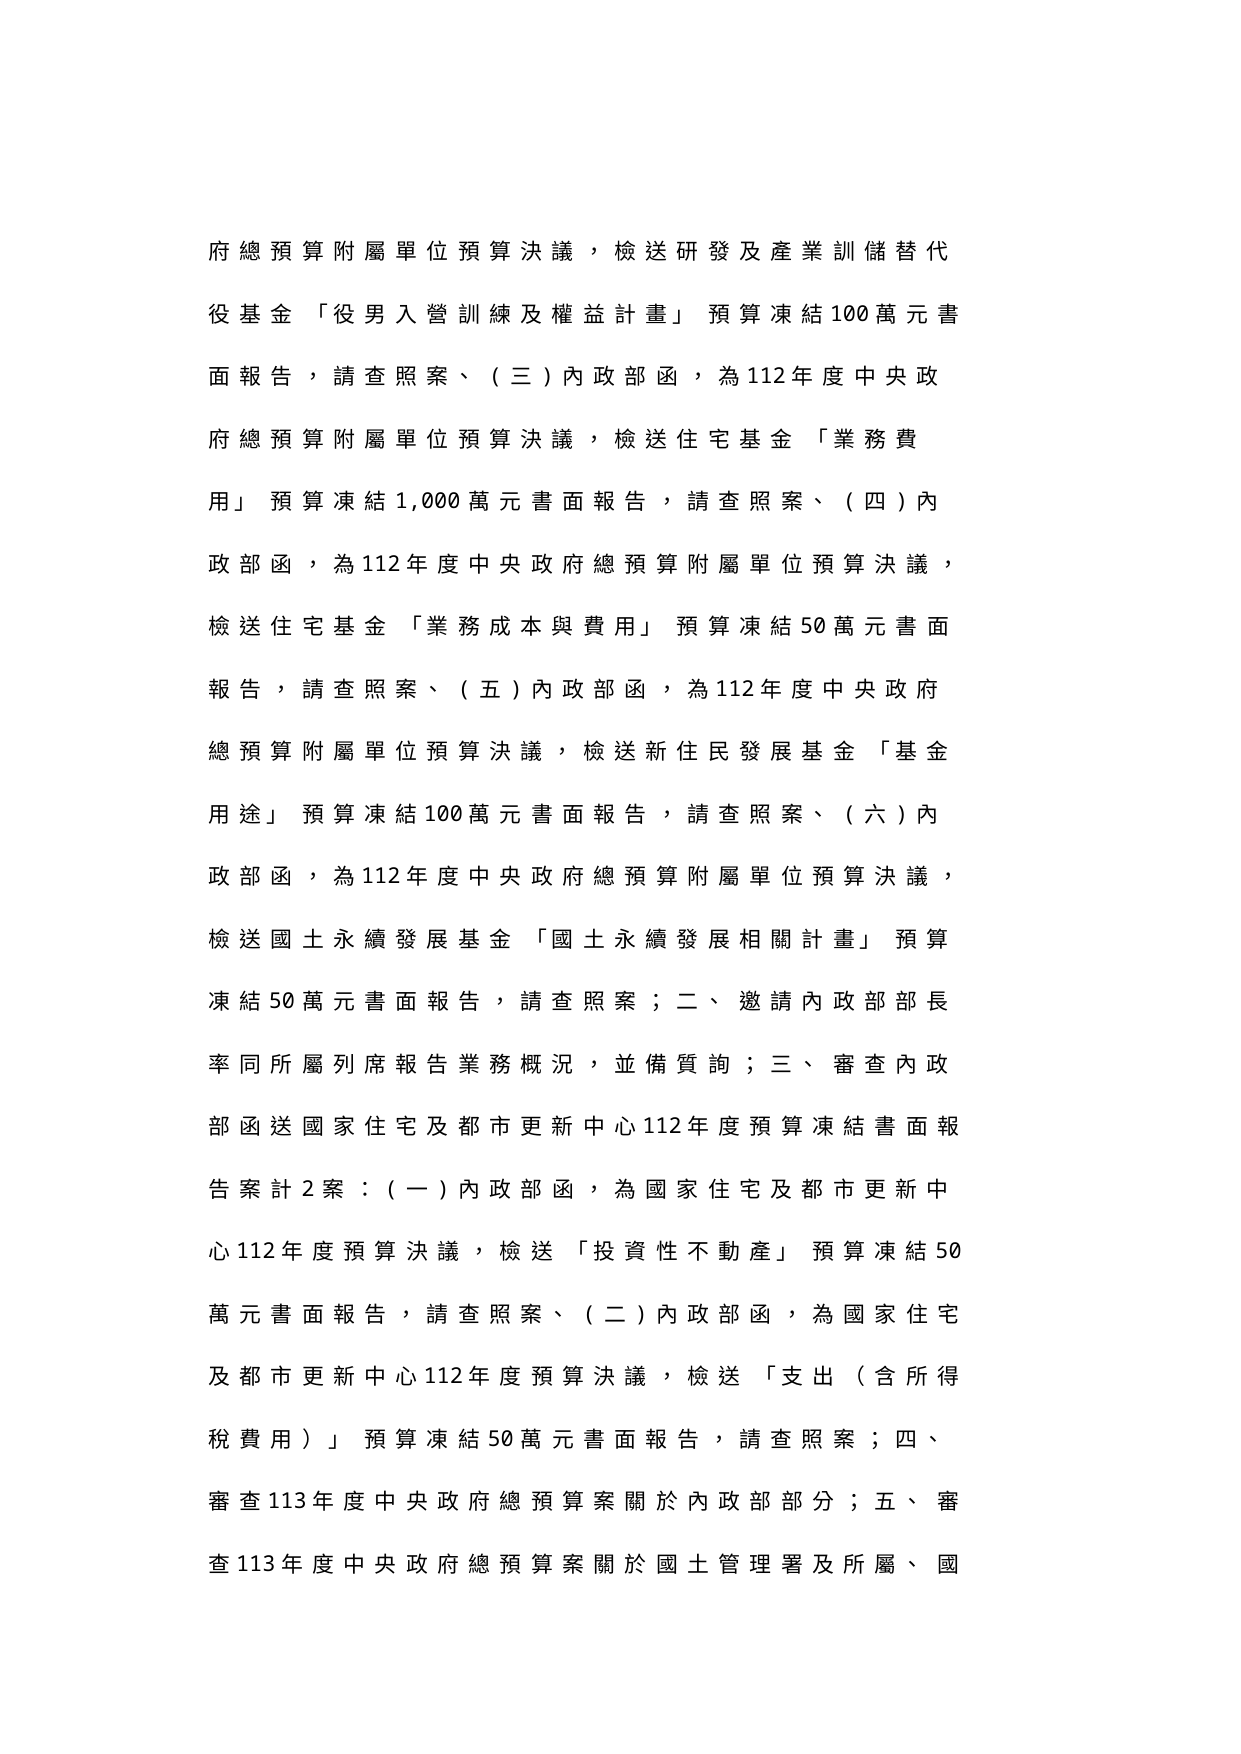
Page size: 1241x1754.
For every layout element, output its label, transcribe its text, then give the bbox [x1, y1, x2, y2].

table_cell [1053, 219, 1091, 1594]
table_cell 1 [986, 219, 1023, 1594]
table_cell （ [967, 219, 986, 1594]
table_cell ） [1091, 219, 1108, 1594]
table_cell [1023, 219, 1053, 1594]
table_cell 府總預算附屬單位預算決議，檢送研發及產業訓儲替代役基金「役男入營訓練及權益計畫」預算凍結100萬元書面報告，請查照案、(三)內政部函，為112年度中央政府總預算附屬單位預算決議，檢送住宅基金「業務費用」預算凍結1,000萬元書面報告，請查照案、(四)內政部函，為112年度中央政府總預算附屬單位預算決議，檢送住宅基金「業務成本與費用」預算凍結50萬元書面報告，請查照案、(五)內政部函，為112年度中央政府總預算附屬單位預算決議，檢送新住民發展基金「基金用途」預算凍結100萬元書面報告，請查照案、(六)內政部函，為112年度中央政府總預算附屬單位預算決議，檢送國土永續發展基金「國土永續發展相關計畫」預算凍結50萬元書面報告，請查照案；二、邀請內政部部長率同所屬列席報告業務概況，並備質詢；三、審查內政部函送國家住宅及都市更新中心112年度預算凍結書面報告案計2案：(一)內政部函，為國家住宅及都市更新中心112年度預算決議，檢送「投資性不動產」預算凍結50萬元書面報告，請查照案、(二)內政部函，為國家住宅及都市更新中心112年度預算決議，檢送「支出（含所得稅費用）」預算凍結50萬元書面報告，請查照案；四、審查113年度中央政府總預算案關於內政部部分；五、審查113年度中央政府總預算案關於國土管理署及所屬、國 [150, 219, 967, 1594]
